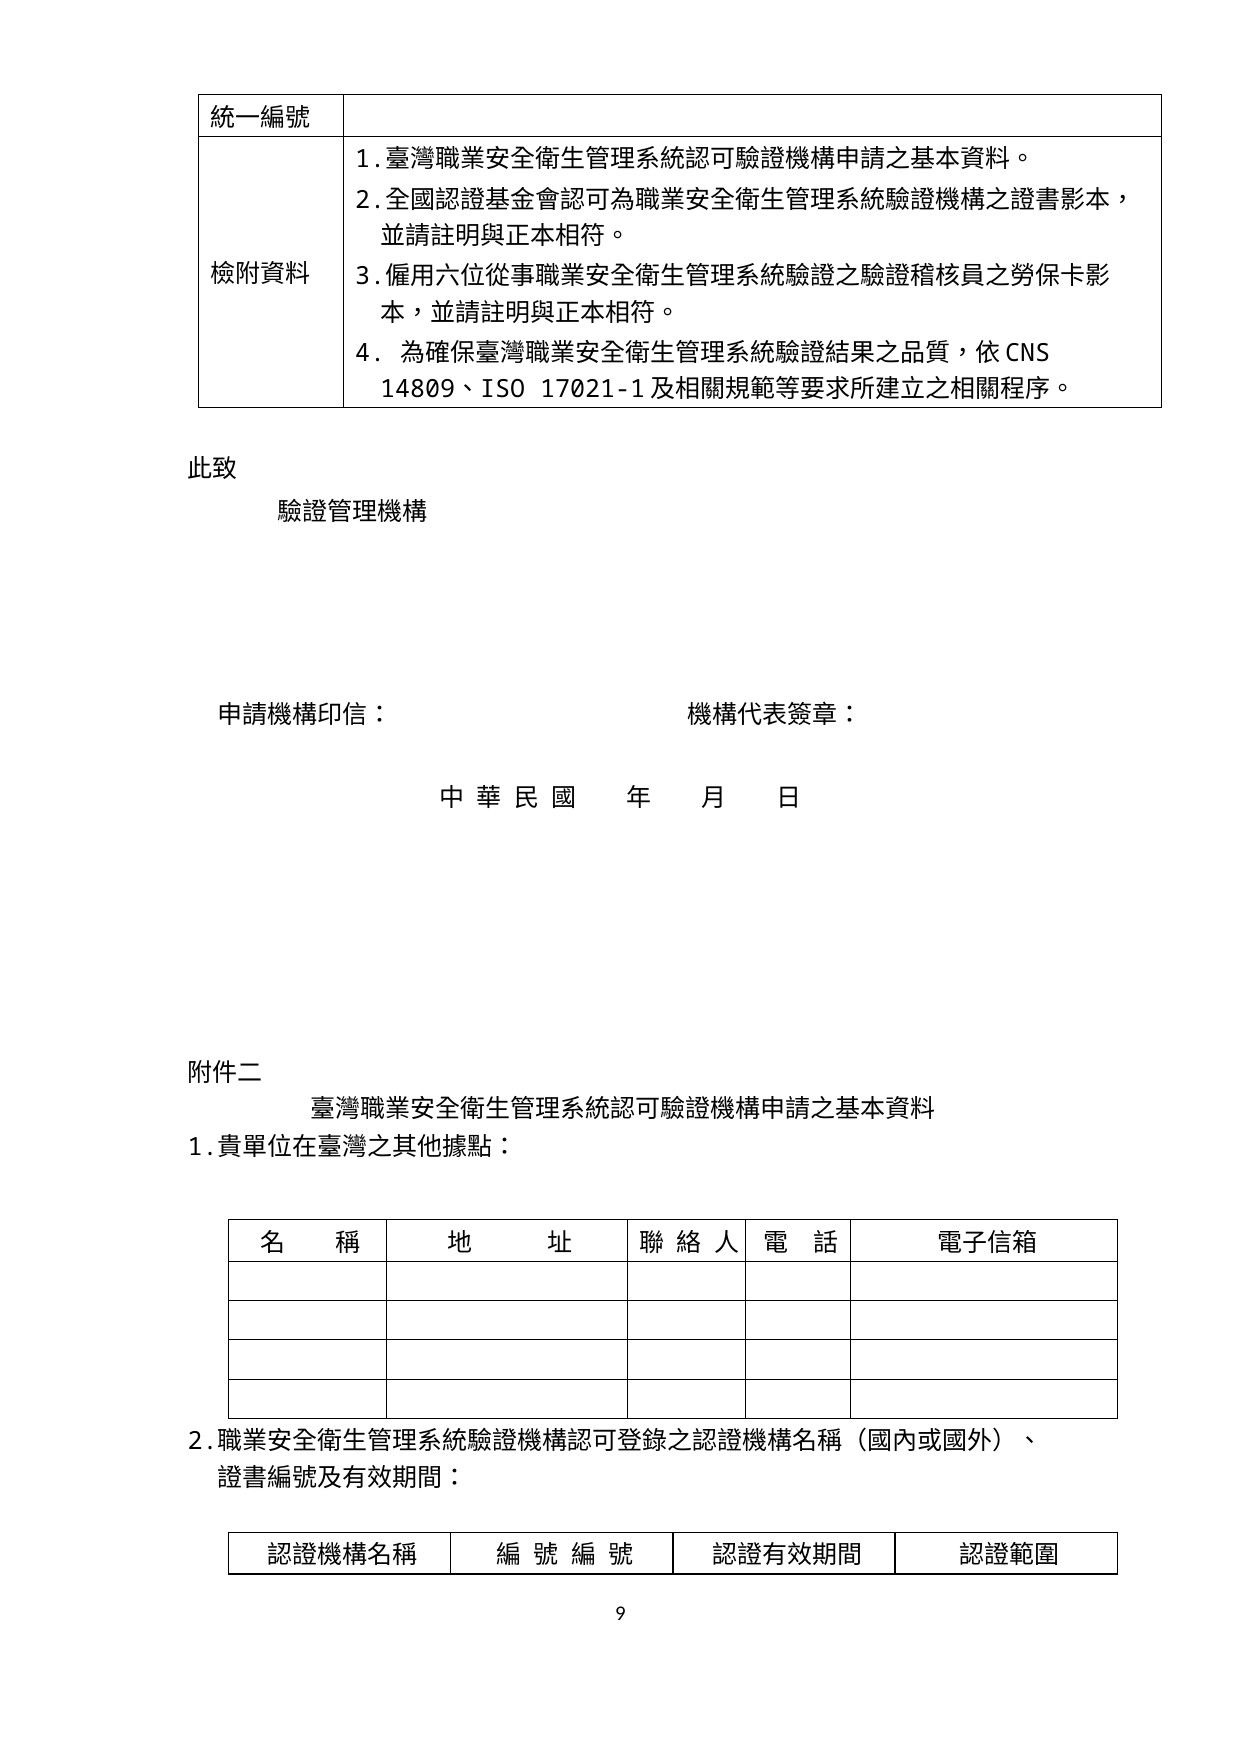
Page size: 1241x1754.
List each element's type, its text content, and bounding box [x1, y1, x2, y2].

table_cell [746, 1262, 850, 1300]
text 1.貴單位在臺灣之其他據點： [187, 1127, 1059, 1163]
table_cell [628, 1340, 745, 1378]
table_cell [628, 1301, 745, 1339]
table_cell [229, 1380, 386, 1418]
table_cell [851, 1301, 1117, 1339]
table_header 電 話 [746, 1220, 850, 1261]
text 申請機構印信： 機構代表簽章： [187, 695, 1059, 731]
text 臺灣職業安全衛生管理系統認可驗證機構申請之基本資料 [187, 1088, 1059, 1125]
table_cell [746, 1380, 850, 1418]
table_header 聯 絡 人 [628, 1220, 745, 1261]
text 中 華 民 國 年 月 日 [187, 777, 1053, 814]
table_cell [851, 1380, 1117, 1418]
table_cell [746, 1301, 850, 1339]
table_cell [387, 1340, 627, 1378]
table_cell [229, 1262, 386, 1300]
table_header 電子信箱 [851, 1220, 1117, 1261]
text 2.職業安全衛生管理系統驗證機構認可登錄之認證機構名稱（國內或國外）、證書編號及有效期間： [187, 1421, 1059, 1493]
table_header 認證有效期間 [674, 1533, 894, 1573]
text 此致 [187, 448, 1059, 485]
text 驗證管理機構 [187, 491, 1059, 527]
table_cell [746, 1340, 850, 1378]
table_header 認證機構名稱 [229, 1533, 450, 1573]
table_cell [387, 1301, 627, 1339]
text 附件二 [187, 1052, 1059, 1088]
table_cell [851, 1340, 1117, 1378]
table_cell 統一編號 [199, 95, 343, 136]
table_cell [387, 1262, 627, 1300]
table_cell [851, 1262, 1117, 1300]
table_cell 1.臺灣職業安全衛生管理系統認可驗證機構申請之基本資料。 2.全國認證基金會認可為職業安全衛生管理系統驗證機構之證書影本，並請註明與正本相符。 3.僱用六位從事職業安全衛生管理系統驗證之驗證稽核員之勞保卡影本，並請註明與正本相符。 4. 為確保臺灣職業安全衛生管理系統驗證結果之品質，依CNS 14809、ISO 17021-1及相關規範等要求所建立之相關程序。 [344, 137, 1161, 407]
table_cell [229, 1301, 386, 1339]
table_header 編 號 編 號 [451, 1533, 672, 1573]
table_header 地 址 [387, 1220, 627, 1261]
table_header 名 稱 [229, 1220, 386, 1261]
table_header 認證範圍 [896, 1533, 1117, 1573]
table_cell [628, 1380, 745, 1418]
table_cell [229, 1340, 386, 1378]
table_cell [344, 95, 1161, 136]
table_cell [387, 1380, 627, 1418]
table_cell [628, 1262, 745, 1300]
table_cell 檢附資料 [199, 137, 343, 407]
